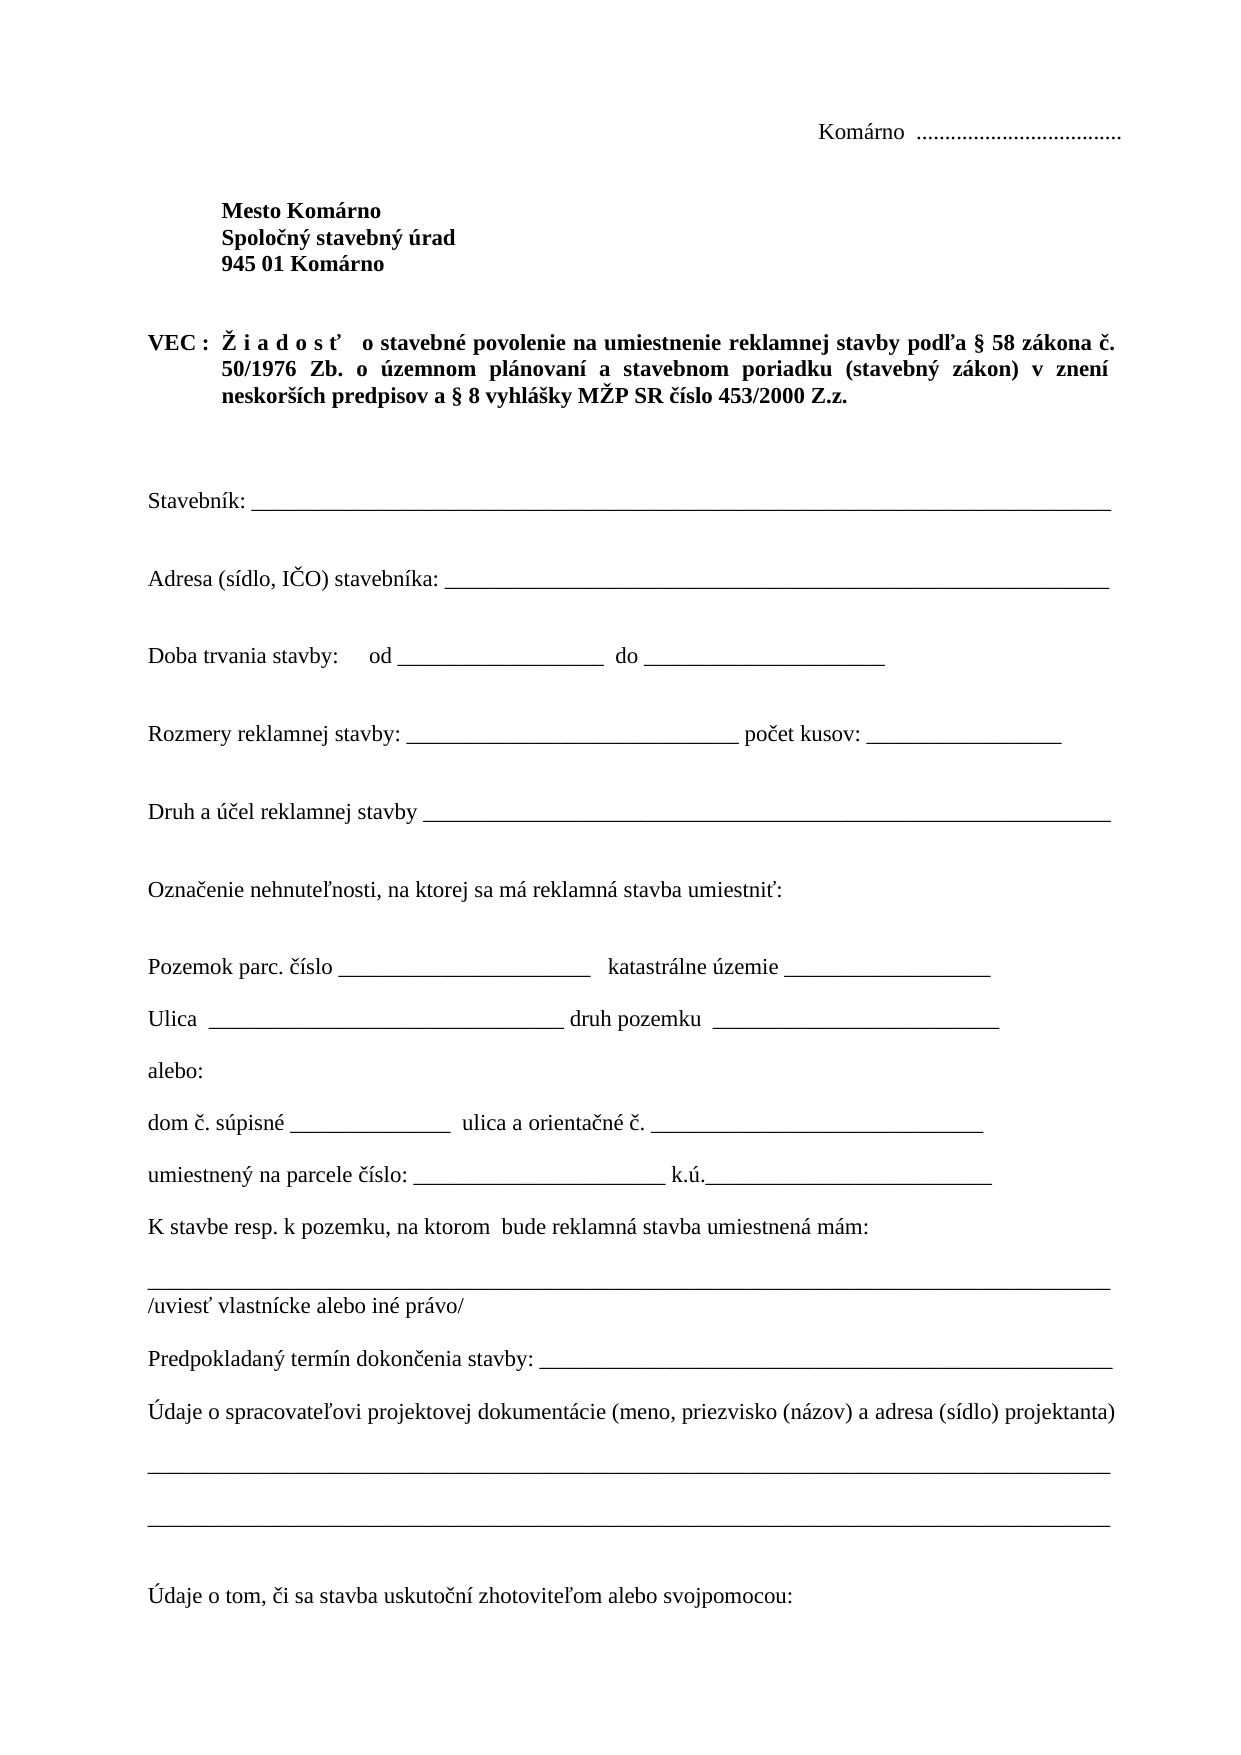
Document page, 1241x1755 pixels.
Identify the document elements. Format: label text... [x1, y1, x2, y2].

text VEC : Ž i a d o s ť o stavebné povolenie na umiestnenie reklamnej stavby podľa § 58 zákona č. 50/1976 Zb. o územnom plánovaní a stavebnom poriadku (stavebný zákon) v znení neskorších predpisov a § 8 vyhlášky MŽP SR číslo 453/2000 Z.z. [148, 329, 1122, 408]
text alebo: [148, 1057, 1122, 1084]
text Komárno .................................... [148, 118, 1122, 144]
text dom č. súpisné ______________ ulica a orientačné č. _____________________________ [148, 1109, 1122, 1136]
text umiestnený na parcele číslo: ______________________ k.ú._________________________ [148, 1161, 1122, 1188]
text Pozemok parc. číslo ______________________ katastrálne územie __________________ [148, 953, 1122, 980]
text Druh a účel reklamnej stavby ____________________________________________________________ [148, 798, 1122, 824]
text Stavebník: ___________________________________________________________________________ [148, 487, 1122, 513]
text Označenie nehnuteľnosti, na ktorej sa má reklamná stavba umiestniť: [148, 876, 1122, 902]
text Rozmery reklamnej stavby: _____________________________ počet kusov: _________________ [148, 720, 1122, 747]
text Údaje o tom, či sa stavba uskutoční zhotoviteľom alebo svojpomocou: [148, 1582, 1122, 1608]
subtitle K stavbe resp. k pozemku, na ktorom bude reklamná stavba umiestnená mám: [148, 1213, 1122, 1239]
text 945 01 Komárno [148, 250, 1122, 276]
text ____________________________________________________________________________________ [148, 1450, 1122, 1477]
text Predpokladaný termín dokončenia stavby: __________________________________________________ [148, 1345, 1122, 1371]
text Mesto Komárno [148, 197, 1122, 223]
text Adresa (sídlo, IČO) stavebníka: __________________________________________________________ [148, 565, 1122, 591]
text Doba trvania stavby: od __________________ do _____________________ [148, 642, 1122, 669]
text Údaje o spracovateľovi projektovej dokumentácie (meno, priezvisko (názov) a adresa (sídlo) projektanta) [148, 1398, 1122, 1424]
text ____________________________________________________________________________________ [148, 1503, 1122, 1529]
subtitle ____________________________________________________________________________________ [148, 1266, 1122, 1292]
text Ulica _______________________________ druh pozemku _________________________ [148, 1005, 1122, 1032]
subtitle /uviesť vlastnícke alebo iné právo/ [148, 1292, 1122, 1319]
text Spoločný stavebný úrad [148, 223, 1122, 250]
